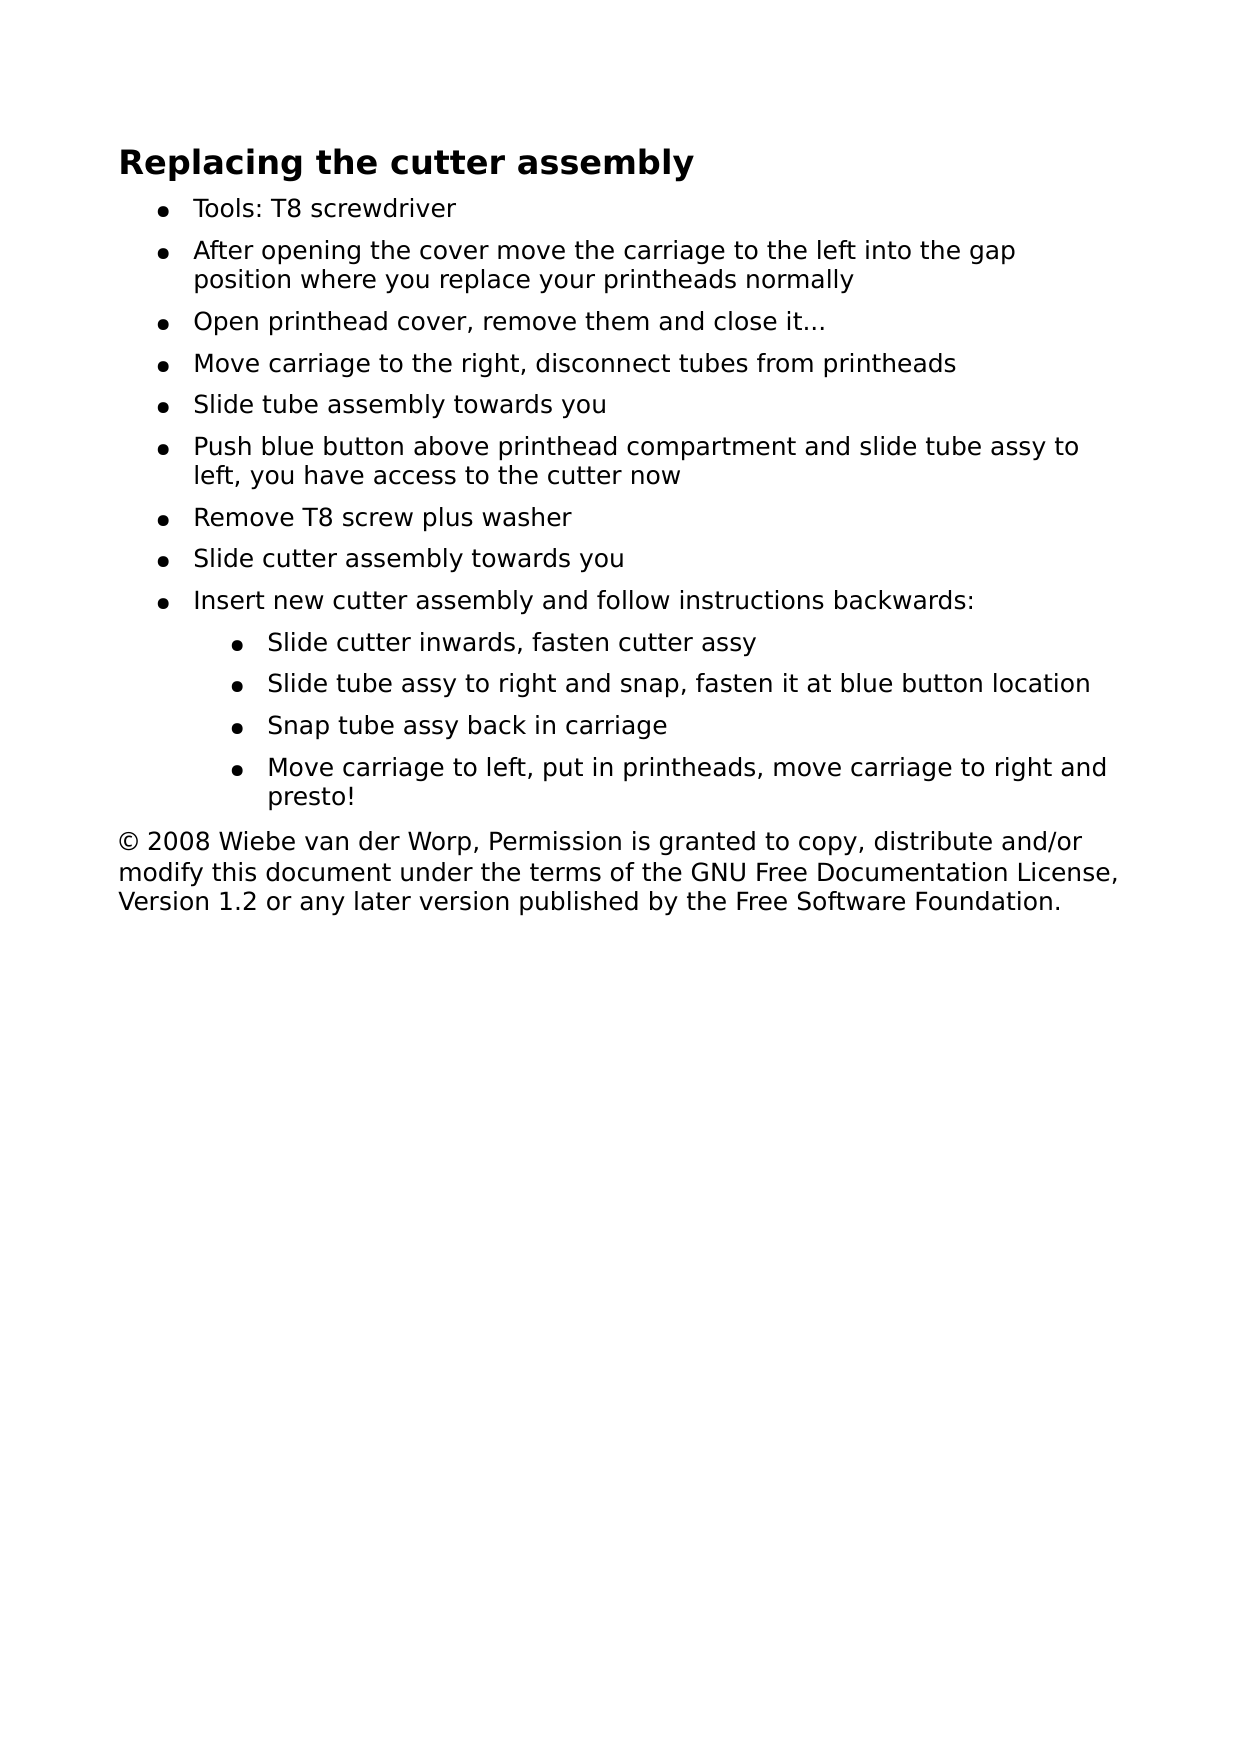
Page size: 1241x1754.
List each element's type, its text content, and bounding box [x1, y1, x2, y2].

list After opening the cover move the carriage to the left into the gap position where you replace your printheads normally [156, 236, 1122, 295]
list Move carriage to the right, disconnect tubes from printheads [156, 349, 1122, 378]
subtitle Replacing the cutter assembly [118, 143, 1122, 182]
list Slide tube assy to right and snap, fasten it at blue button location [229, 670, 1122, 699]
list Slide cutter assembly towards you [156, 545, 1122, 574]
list Move carriage to left, put in printheads, move carriage to right and presto! [229, 753, 1122, 811]
list Open printhead cover, remove them and close it... [156, 307, 1122, 336]
list Slide cutter inwards, fasten cutter assy [229, 628, 1122, 657]
list Push blue button above printhead compartment and slide tube assy to left, you have access to the cutter now [156, 432, 1122, 491]
list Tools: T8 screwdriver [156, 195, 1122, 224]
list Insert new cutter assembly and follow instructions backwards: [156, 586, 1122, 616]
list Slide tube assembly towards you [156, 391, 1122, 420]
list Remove T8 screw plus washer [156, 503, 1122, 532]
list Snap tube assy back in carriage [229, 711, 1122, 741]
text © 2008 Wiebe van der Worp, Permission is granted to copy, distribute and/or modify this document under the terms of the GNU Free Documentation License, Version 1.2 or any later version published by the Free Software Foundation. [118, 824, 1122, 916]
